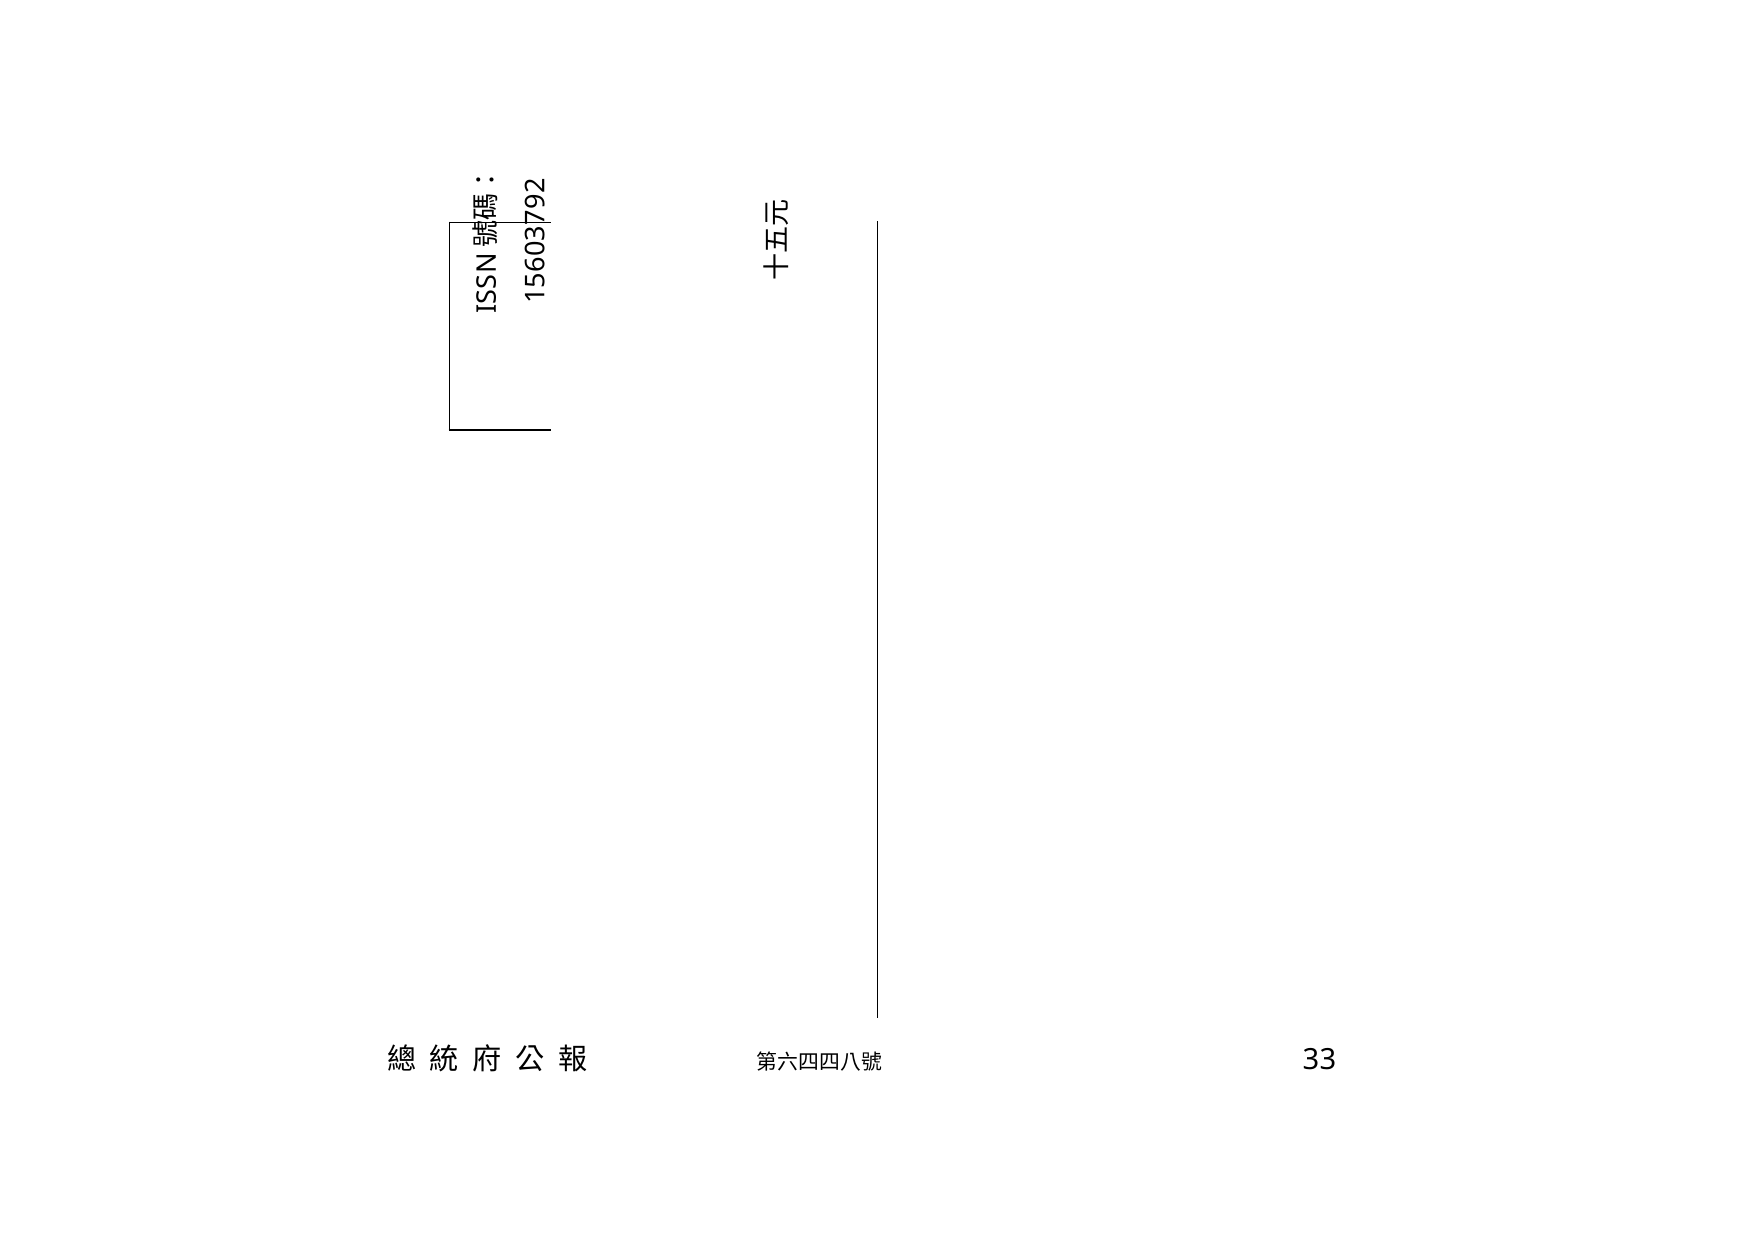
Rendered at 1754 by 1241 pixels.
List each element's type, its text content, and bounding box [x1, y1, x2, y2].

table_header 每份新臺幣三十五元 [741, 222, 782, 429]
table_cell 15603792 [500, 223, 551, 429]
table_cell ISSN號碼： [450, 223, 500, 429]
table_header [551, 222, 587, 429]
table_header GPN： [587, 222, 628, 429]
table_header 定價： [699, 222, 741, 429]
table_header [670, 222, 699, 429]
table_header 2000100002 [628, 222, 669, 429]
